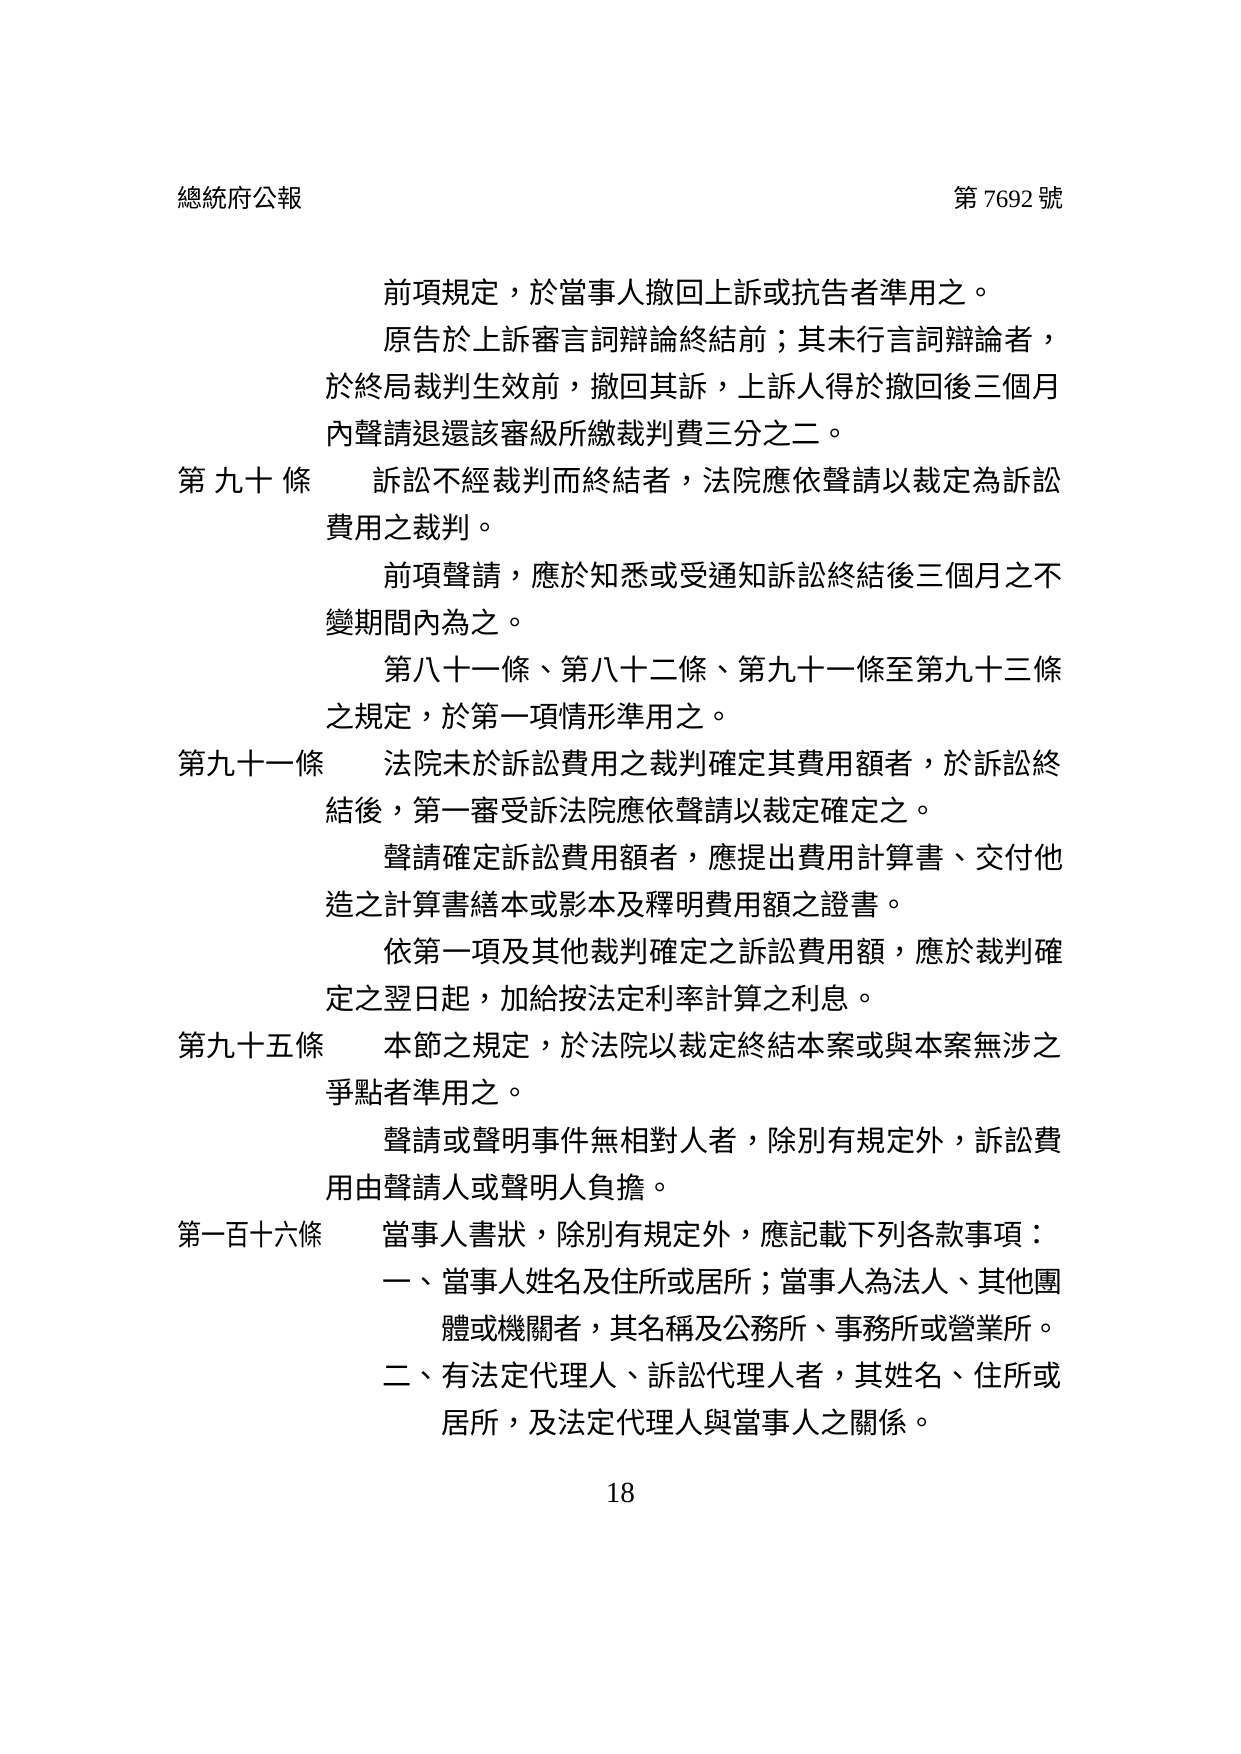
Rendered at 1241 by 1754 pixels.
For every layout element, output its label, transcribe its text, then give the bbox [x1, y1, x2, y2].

text 聲請確定訴訟費用額者，應提出費用計算書、交付他造之計算書繕本或影本及釋明費用額之證書。 [325, 831, 1063, 925]
text 原告於上訴審言詞辯論終結前；其未行言詞辯論者，於終局裁判生效前，撤回其訴，上訴人得於撤回後三個月內聲請退還該審級所繳裁判費三分之二。 [325, 313, 1063, 454]
text 第一百十六條 當事人書狀，除別有規定外，應記載下列各款事項： [177, 1207, 1063, 1254]
text 依第一項及其他裁判確定之訴訟費用額，應於裁判確定之翌日起，加給按法定利率計算之利息。 [325, 925, 1063, 1019]
text 前項聲請，應於知悉或受通知訴訟終結後三個月之不變期間內為之。 [325, 548, 1063, 642]
text 第八十一條、第八十二條、第九十一條至第九十三條之規定，於第一項情形準用之。 [325, 642, 1063, 737]
text 一、 當事人姓名及住所或居所；當事人為法人、其他團體或機關者，其名稱及公務所、事務所或營業所。 [382, 1254, 1063, 1349]
text 聲請或聲明事件無相對人者，除別有規定外，訴訟費用由聲請人或聲明人負擔。 [325, 1113, 1063, 1207]
text 第九十一條 法院未於訴訟費用之裁判確定其費用額者，於訴訟終結後，第一審受訴法院應依聲請以裁定確定之。 [177, 737, 1063, 831]
text 第 九十 條 訴訟不經裁判而終結者，法院應依聲請以裁定為訴訟費用之裁判。 [177, 454, 1063, 548]
text 第九十五條 本節之規定，於法院以裁定終結本案或與本案無涉之爭點者準用之。 [177, 1019, 1063, 1113]
text 前項規定，於當事人撤回上訴或抗告者準用之。 [325, 266, 1063, 313]
text 二、 有法定代理人、訴訟代理人者，其姓名、住所或居所，及法定代理人與當事人之關係。 [382, 1349, 1063, 1443]
